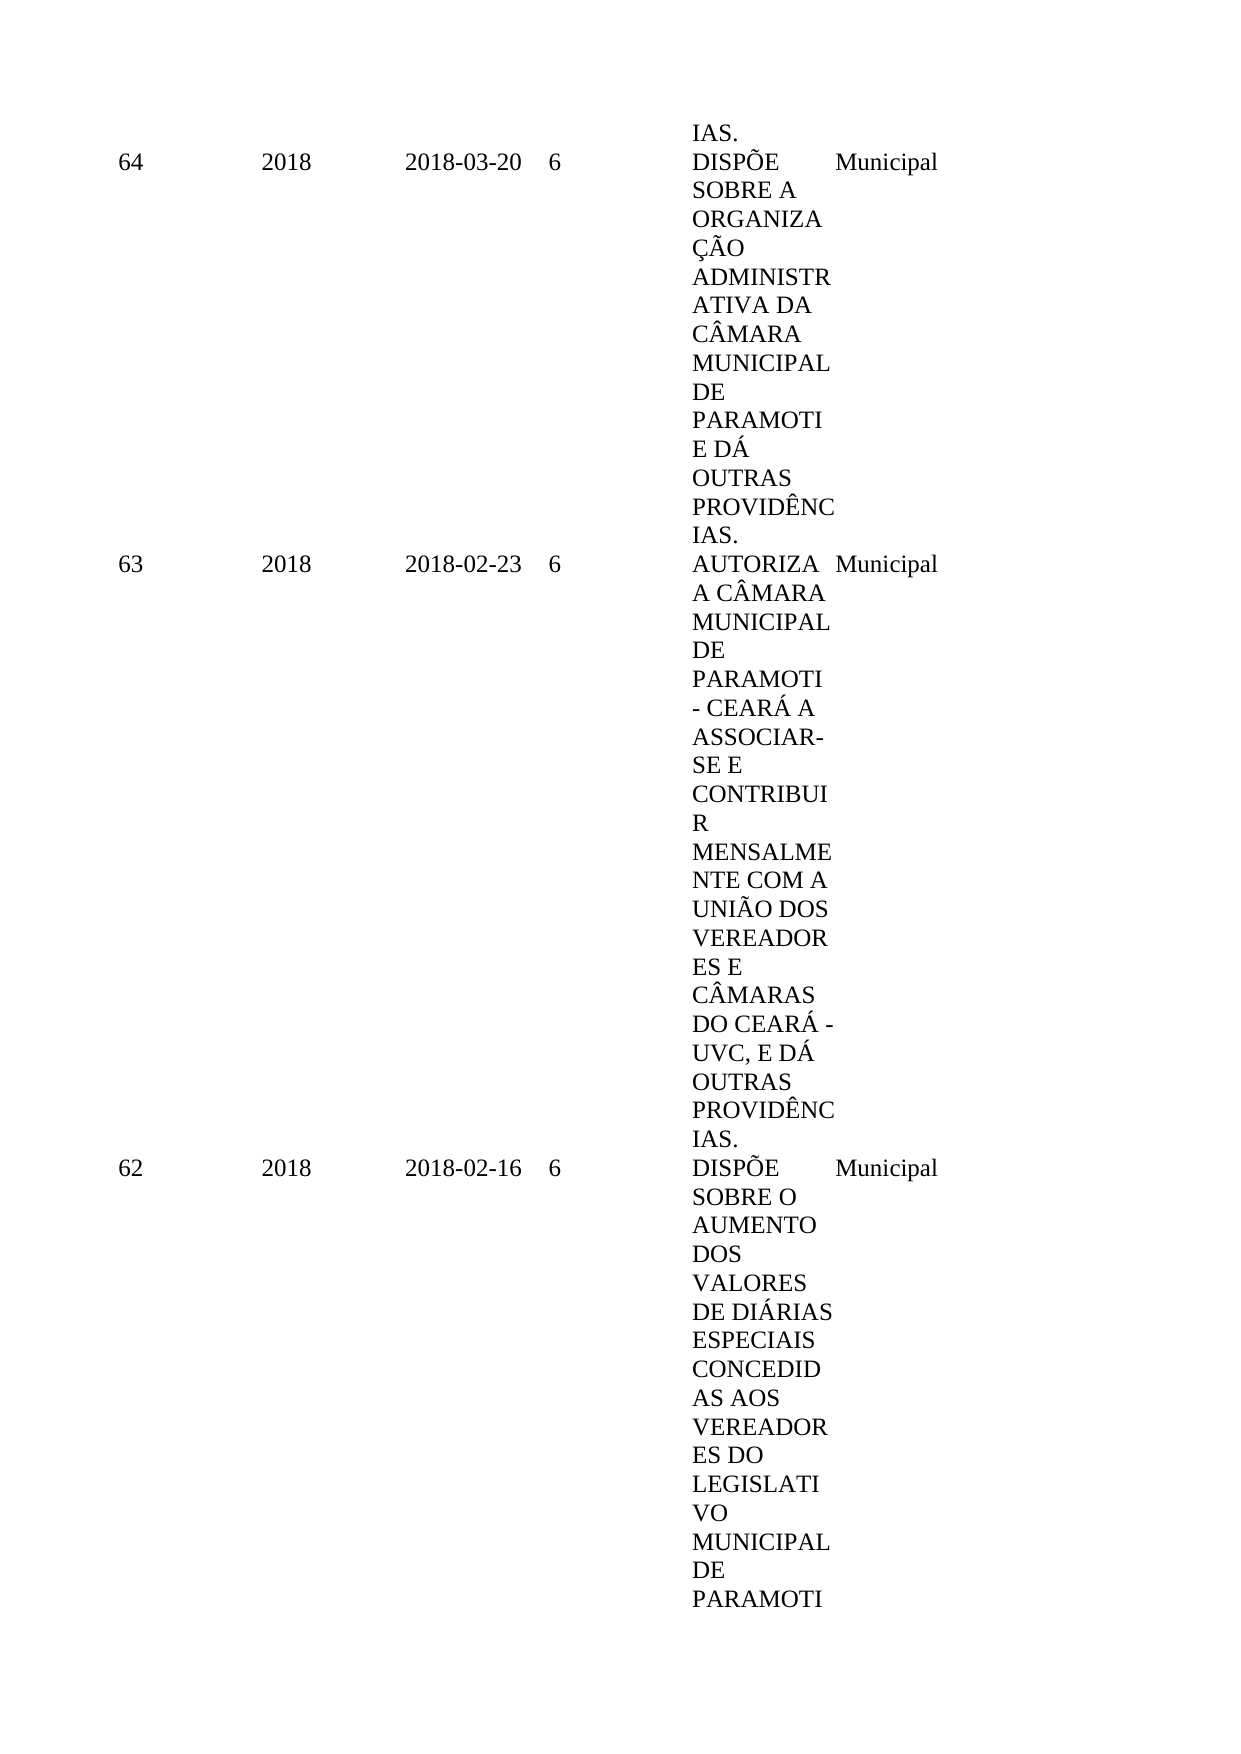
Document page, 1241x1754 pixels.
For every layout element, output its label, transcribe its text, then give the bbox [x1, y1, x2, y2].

table_cell [405, 118, 548, 147]
table_cell 63 [118, 549, 261, 1153]
table_cell 6 [548, 1153, 692, 1613]
table_cell 2018 [261, 147, 405, 549]
table_cell 2018-02-16 [405, 1153, 548, 1613]
table_cell DISPÕE SOBRE O AUMENTO DOS VALORES DE DIÁRIAS ESPECIAIS CONCEDIDAS AOS VEREADORES DO LEGISLATIVO MUNICIPAL DE PARAMOTI [692, 1153, 835, 1613]
table_cell [261, 118, 405, 147]
table_cell [979, 549, 1122, 1153]
table_cell 6 [548, 147, 692, 549]
table_cell DISPÕE SOBRE A ORGANIZAÇÃO ADMINISTRATIVA DA CÂMARA MUNICIPAL DE PARAMOTI E DÁ OUTRAS PROVIDÊNCIAS. [692, 147, 835, 549]
table_cell Municipal [835, 147, 979, 549]
table_cell [835, 118, 979, 147]
table_cell [979, 118, 1122, 147]
table_cell 62 [118, 1153, 261, 1613]
table_cell Municipal [835, 549, 979, 1153]
table_cell 64 [118, 147, 261, 549]
table_cell 2018 [261, 1153, 405, 1613]
table_cell [979, 147, 1122, 549]
table_cell 2018-03-20 [405, 147, 548, 549]
table_cell IAS. [692, 118, 835, 147]
table_cell 2018-02-23 [405, 549, 548, 1153]
table_cell 2018 [261, 549, 405, 1153]
table_cell [548, 118, 692, 147]
table_cell [118, 118, 261, 147]
table_cell 6 [548, 549, 692, 1153]
table_cell [979, 1153, 1122, 1613]
table_cell AUTORIZA A CÂMARA MUNICIPAL DE PARAMOTI - CEARÁ A ASSOCIAR-SE E CONTRIBUIR MENSALMENTE COM A UNIÃO DOS VEREADORES E CÂMARAS DO CEARÁ - UVC, E DÁ OUTRAS PROVIDÊNCIAS. [692, 549, 835, 1153]
table_cell Municipal [835, 1153, 979, 1613]
